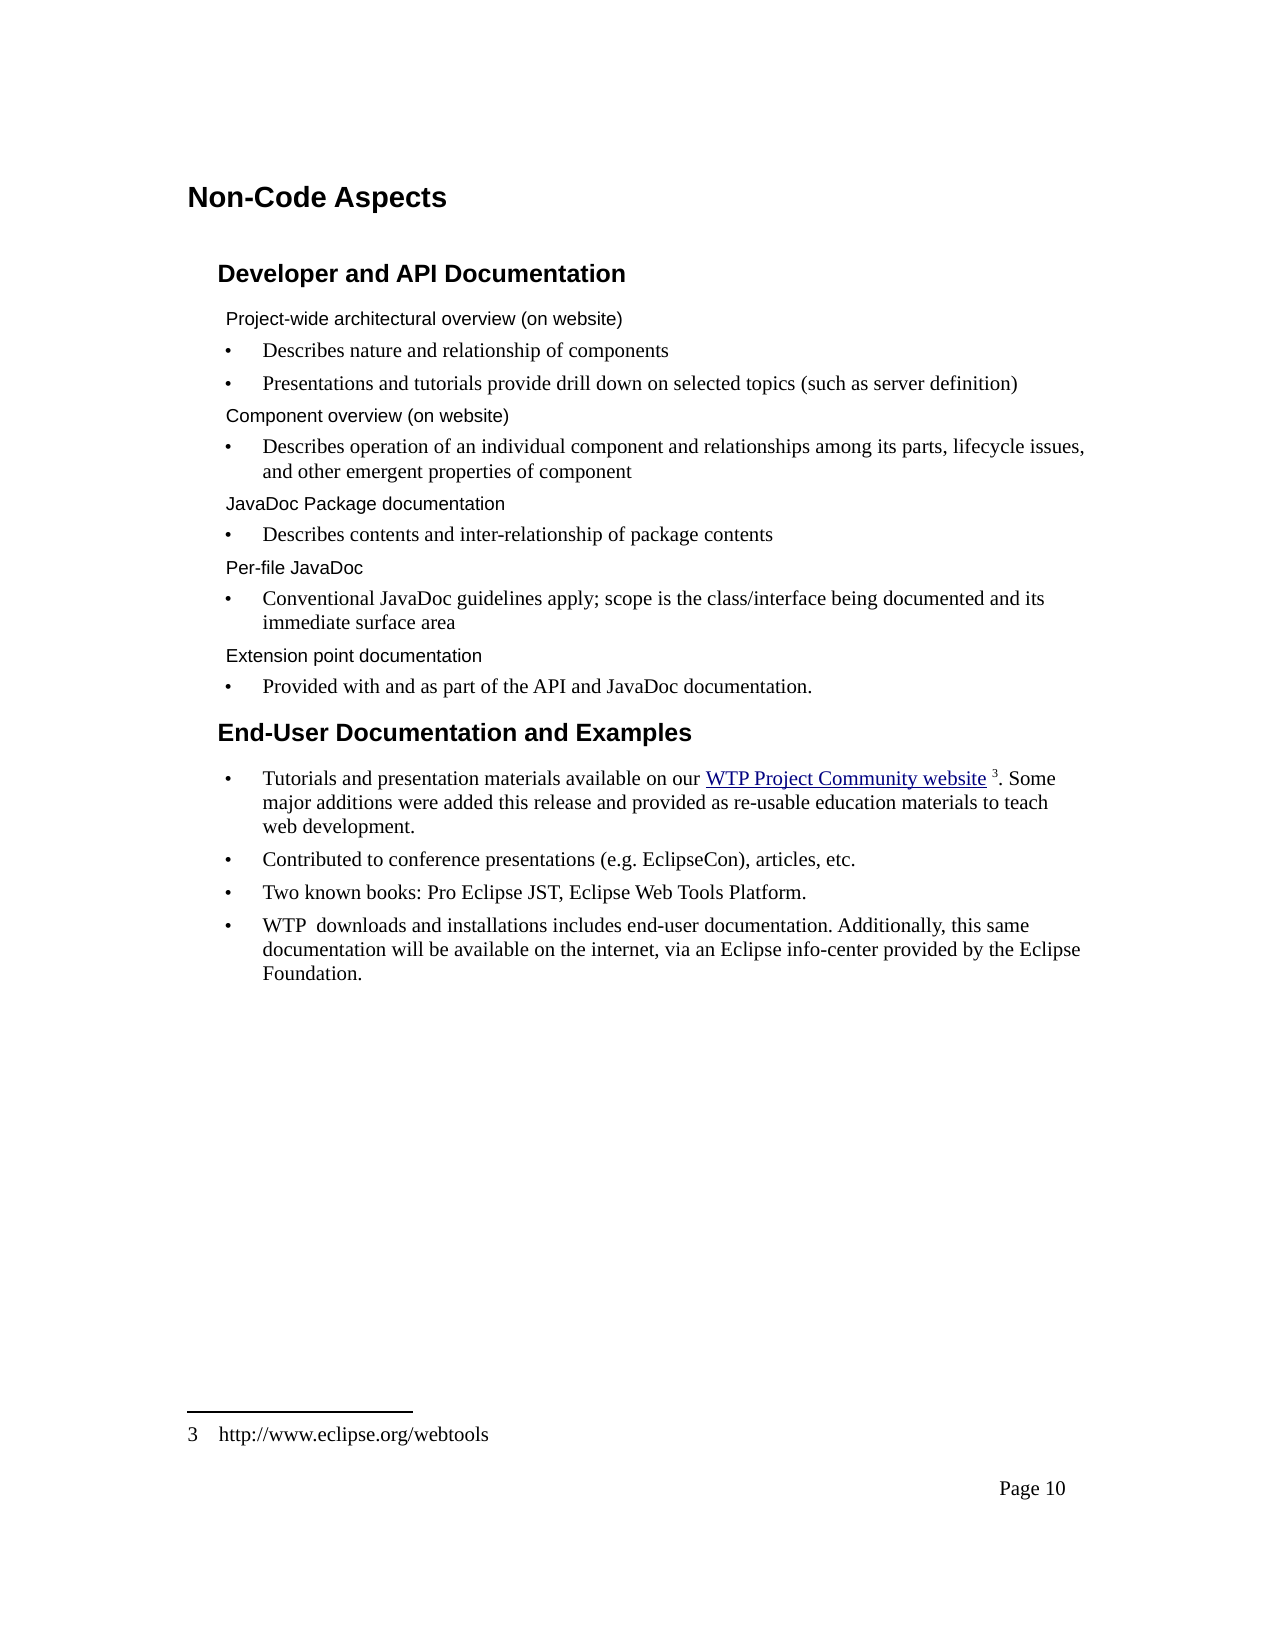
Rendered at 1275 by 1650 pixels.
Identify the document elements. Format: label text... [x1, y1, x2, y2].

subtitle Extension point documentation [226, 645, 1087, 666]
list Describes nature and relationship of components [225, 338, 1087, 362]
list http://www.eclipse.org/webtools [187, 1422, 1087, 1446]
subtitle Developer and API Documentation [217, 258, 1087, 287]
list Provided with and as part of the API and JavaDoc documentation. [225, 674, 1087, 698]
list Contributed to conference presentations (e.g. EclipseCon), articles, etc. [225, 847, 1087, 871]
list WTP downloads and installations includes end-user documentation. Additionally, this same documentation will be available on the internet, via an Eclipse info-center provided by the Eclipse Foundation. [225, 913, 1087, 985]
subtitle Per-file JavaDoc [226, 557, 1087, 578]
subtitle Project-wide architectural overview (on website) [226, 308, 1087, 330]
subtitle JavaDoc Package documentation [226, 493, 1087, 514]
list Presentations and tutorials provide drill down on selected topics (such as server definition) [225, 371, 1087, 395]
list Conventional JavaDoc guidelines apply; scope is the class/interface being documented and its immediate surface area [225, 586, 1087, 634]
list Describes contents and inter-relationship of package contents [225, 522, 1087, 546]
list Tutorials and presentation materials available on our WTP Project Community website . Some major additions were added this release and provided as re-usable education materials to teach web development. [225, 766, 1087, 838]
list Two known books: Pro Eclipse JST, Eclipse Web Tools Platform. [225, 880, 1087, 904]
subtitle Non-Code Aspects [187, 180, 1087, 213]
list Describes operation of an individual component and relationships among its parts, lifecycle issues, and other emergent properties of component [225, 434, 1087, 483]
subtitle End-User Documentation and Examples [217, 718, 1087, 746]
subtitle Component overview (on website) [226, 405, 1087, 427]
